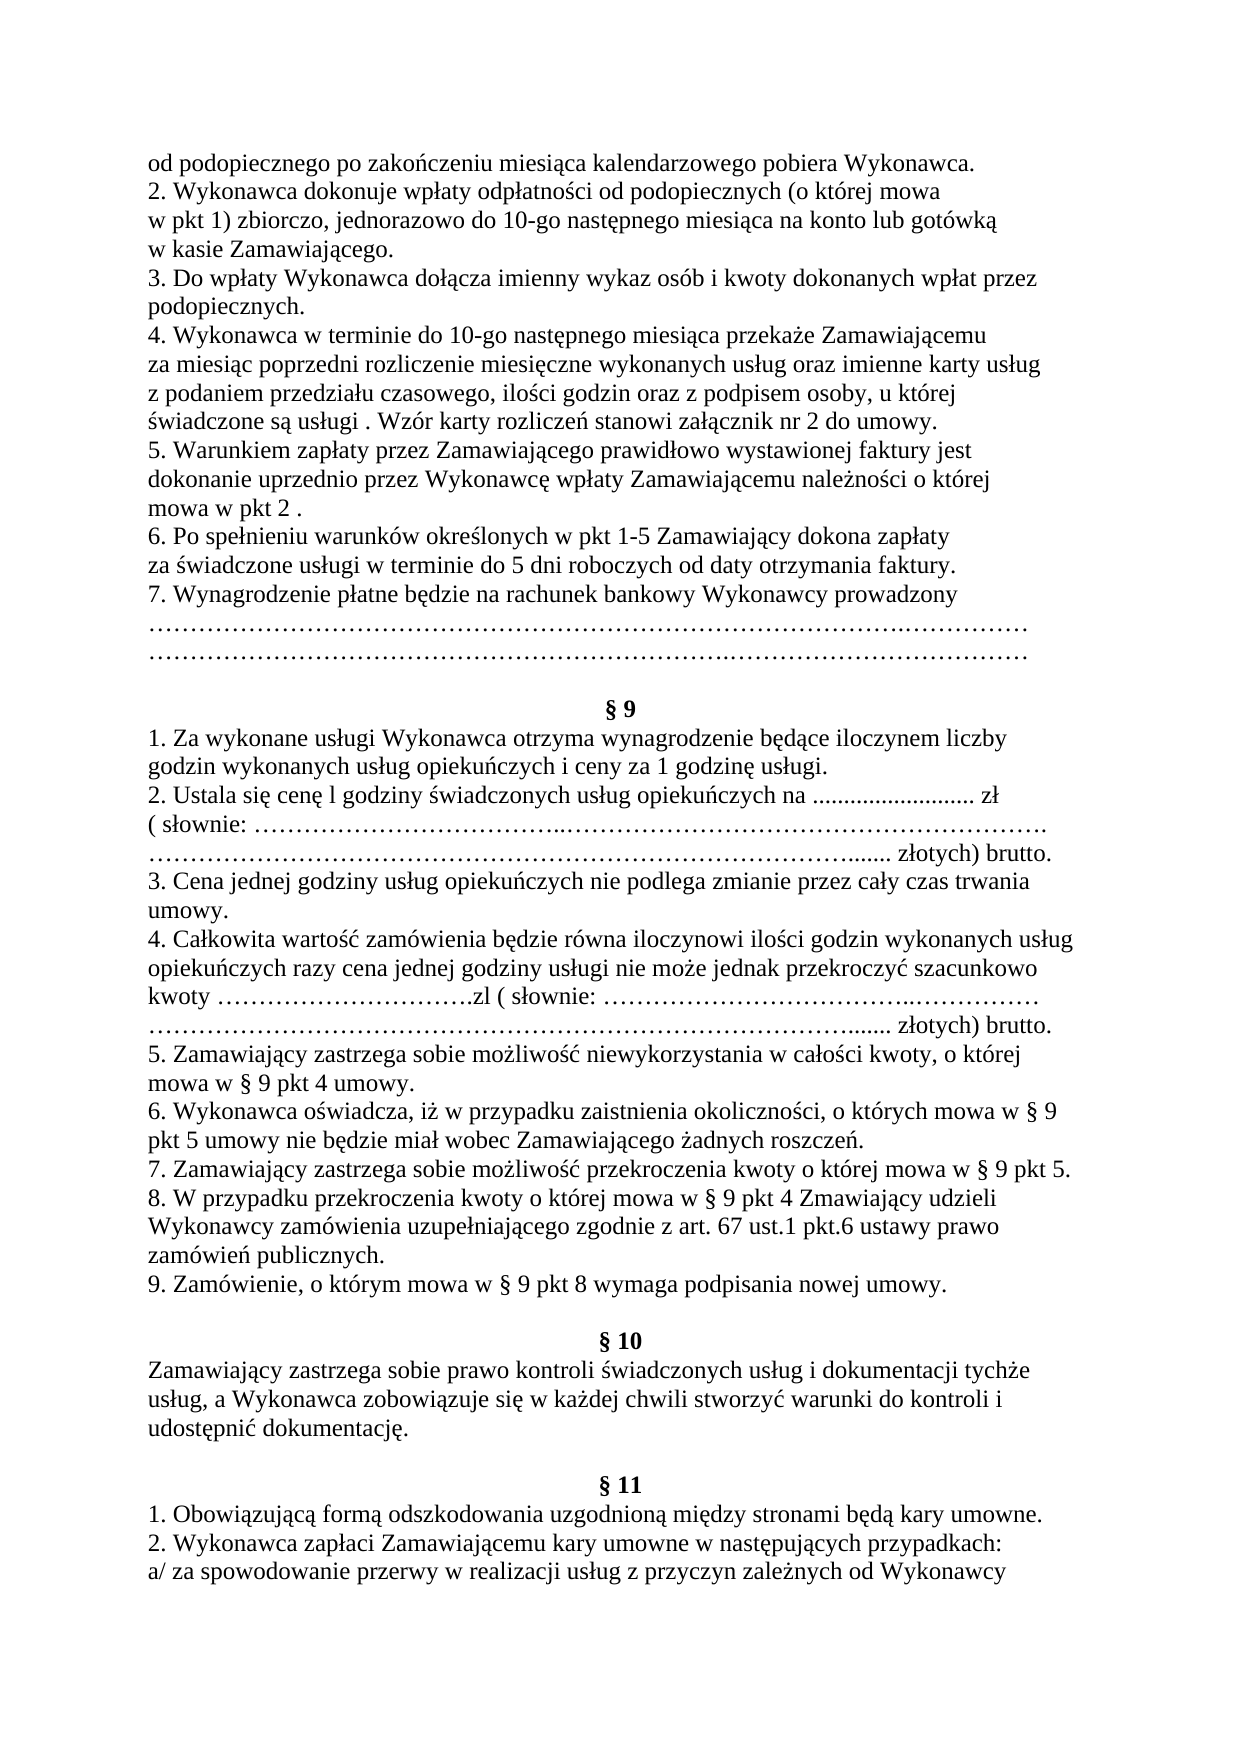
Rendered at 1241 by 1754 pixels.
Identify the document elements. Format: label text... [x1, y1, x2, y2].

text mowa w § 9 pkt 4 umowy. [148, 1068, 1092, 1096]
text 1. Za wykonane usługi Wykonawca otrzyma wynagrodzenie będące iloczynem liczby [148, 723, 1092, 751]
text podopiecznych. [148, 291, 1092, 320]
text 3. Do wpłaty Wykonawca dołącza imienny wykaz osób i kwoty dokonanych wpłat przez [148, 263, 1092, 291]
text za świadczone usługi w terminie do 5 dni roboczych od daty otrzymania faktury. [148, 550, 1092, 579]
text za miesiąc poprzedni rozliczenie miesięczne wykonanych usług oraz imienne karty usług [148, 349, 1092, 378]
text 2. Wykonawca dokonuje wpłaty odpłatności od podopiecznych (o której mowa [148, 176, 1092, 205]
text 4. Wykonawca w terminie do 10-go następnego miesiąca przekaże Zamawiającemu [148, 320, 1092, 349]
text ( słownie: ………………………………..…………………………………………………. [148, 809, 1092, 838]
text 2. Ustala się cenę l godziny świadczonych usług opiekuńczych na .......................... zł [148, 780, 1092, 809]
text § 10 [148, 1326, 1092, 1355]
text świadczone są usługi . Wzór karty rozliczeń stanowi załącznik nr 2 do umowy. [148, 406, 1092, 435]
text z podaniem przedziału czasowego, ilości godzin oraz z podpisem osoby, u której [148, 378, 1092, 406]
text 3. Cena jednej godziny usług opiekuńczych nie podlega zmianie przez cały czas trwania [148, 866, 1092, 895]
text 1. Obowiązującą formą odszkodowania uzgodnioną między stronami będą kary umowne. [148, 1499, 1092, 1528]
text 7. Zamawiający zastrzega sobie możliwość przekroczenia kwoty o której mowa w § 9 pkt 5. [148, 1154, 1092, 1183]
text 4. Całkowita wartość zamówienia będzie równa iloczynowi ilości godzin wykonanych usług [148, 924, 1092, 953]
text Wykonawcy zamówienia uzupełniającego zgodnie z art. 67 ust.1 pkt.6 ustawy prawo [148, 1211, 1092, 1240]
text pkt 5 umowy nie będzie miał wobec Zamawiającego żadnych roszczeń. [148, 1125, 1092, 1154]
text od podopiecznego po zakończeniu miesiąca kalendarzowego pobiera Wykonawca. [148, 148, 1092, 176]
text opiekuńczych razy cena jednej godziny usługi nie może jednak przekroczyć szacunkowo [148, 953, 1092, 981]
text godzin wykonanych usług opiekuńczych i ceny za 1 godzinę usługi. [148, 751, 1092, 780]
text …………………………………………………………………………....... złotych) brutto. [148, 1010, 1092, 1039]
text ……………………………………………………………………………….…………… [148, 608, 1092, 636]
text 6. Po spełnieniu warunków określonych w pkt 1-5 Zamawiający dokona zapłaty [148, 521, 1092, 550]
text kwoty ………………………….zl ( słownie: ………………………………..…………… [148, 981, 1092, 1010]
text § 11 [148, 1470, 1092, 1499]
text dokonanie uprzednio przez Wykonawcę wpłaty Zamawiającemu należności o której [148, 464, 1092, 493]
text …………………………………………………………….……………………………… [148, 636, 1092, 665]
text mowa w pkt 2 . [148, 493, 1092, 521]
text Zamawiający zastrzega sobie prawo kontroli świadczonych usług i dokumentacji tychże usług, a Wykonawca zobowiązuje się w każdej chwili stworzyć warunki do kontroli i udostępnić dokumentację. [148, 1355, 1092, 1441]
text 2. Wykonawca zapłaci Zamawiającemu kary umowne w następujących przypadkach: [148, 1528, 1092, 1556]
text § 9 [148, 694, 1092, 723]
text 9. Zamówienie, o którym mowa w § 9 pkt 8 wymaga podpisania nowej umowy. [148, 1269, 1092, 1298]
text …………………………………………………………………………....... złotych) brutto. [148, 838, 1092, 866]
text 6. Wykonawca oświadcza, iż w przypadku zaistnienia okoliczności, o których mowa w § 9 [148, 1096, 1092, 1125]
text umowy. [148, 895, 1092, 924]
text 5. Warunkiem zapłaty przez Zamawiającego prawidłowo wystawionej faktury jest [148, 435, 1092, 464]
text 8. W przypadku przekroczenia kwoty o której mowa w § 9 pkt 4 Zmawiający udzieli [148, 1183, 1092, 1211]
text a/ za spowodowanie przerwy w realizacji usług z przyczyn zależnych od Wykonawcy [148, 1556, 1092, 1585]
text zamówień publicznych. [148, 1240, 1092, 1269]
text 7. Wynagrodzenie płatne będzie na rachunek bankowy Wykonawcy prowadzony [148, 579, 1092, 608]
text w kasie Zamawiającego. [148, 234, 1092, 263]
text w pkt 1) zbiorczo, jednorazowo do 10-go następnego miesiąca na konto lub gotówką [148, 205, 1092, 234]
text 5. Zamawiający zastrzega sobie możliwość niewykorzystania w całości kwoty, o której [148, 1039, 1092, 1068]
